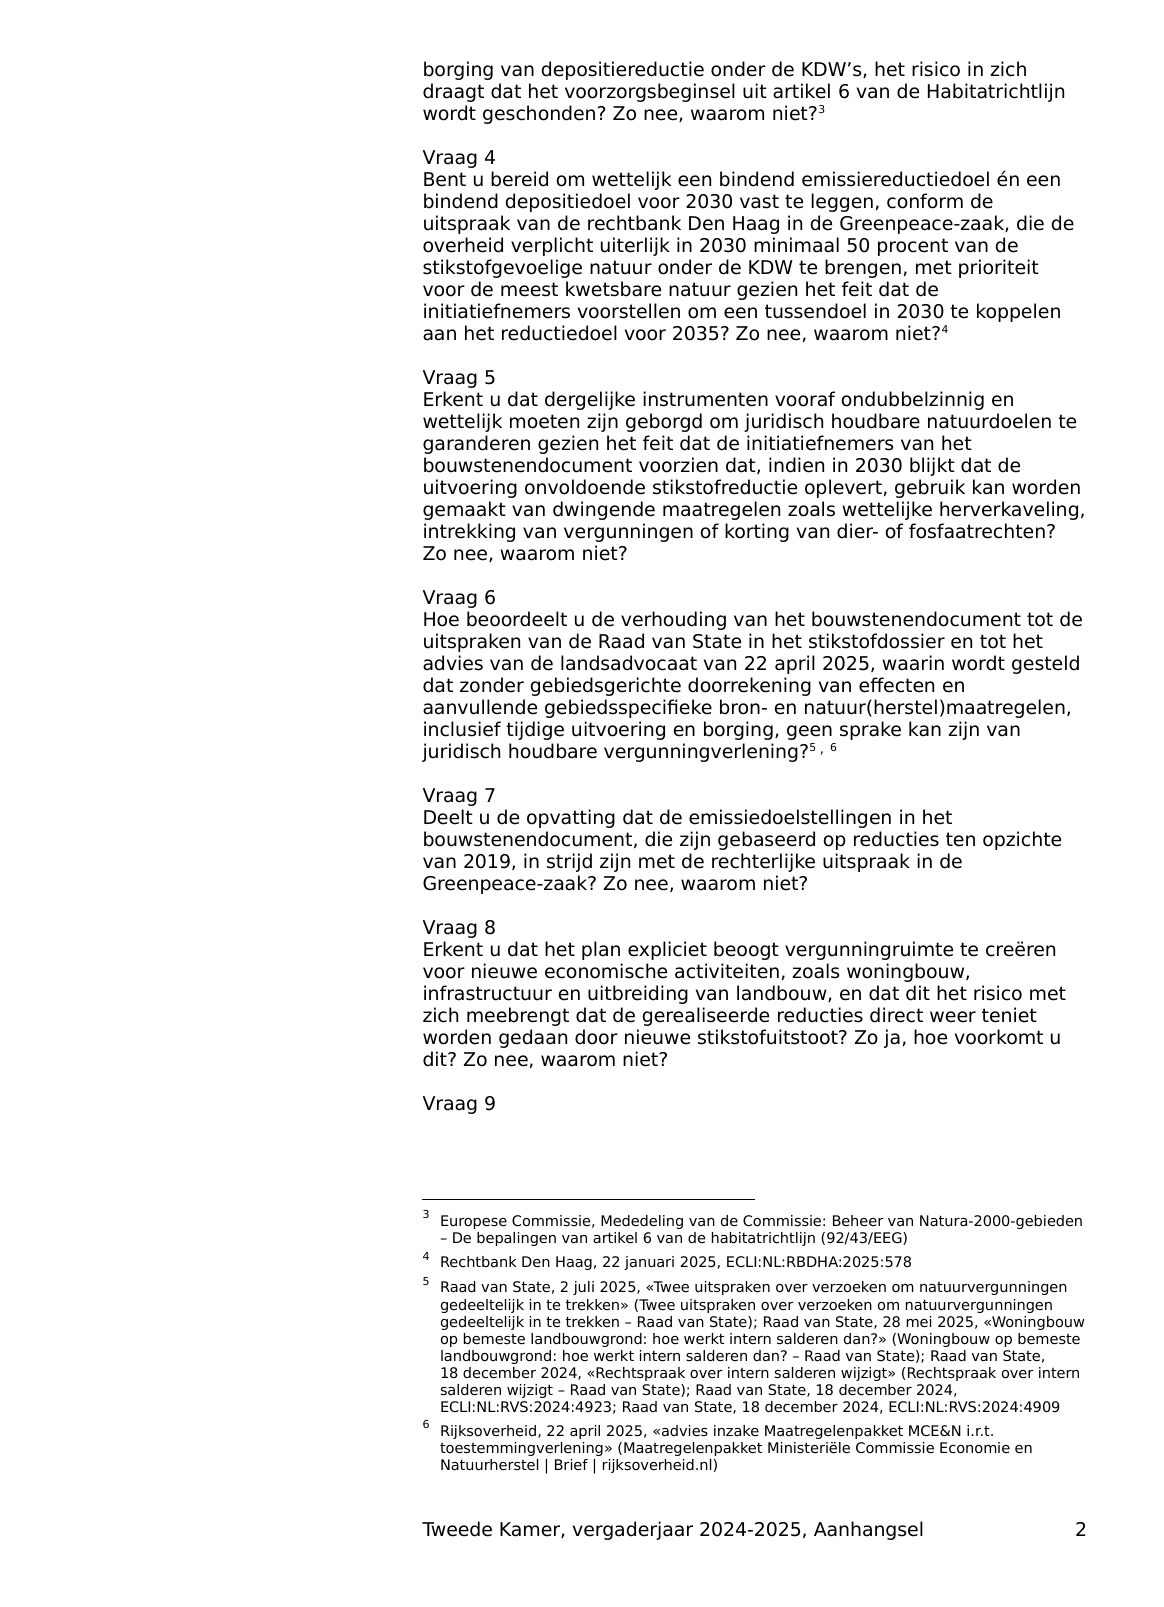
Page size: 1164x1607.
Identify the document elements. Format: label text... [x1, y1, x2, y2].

text Vraag 5 [422, 367, 1087, 389]
text Vraag 8 [422, 917, 1087, 939]
text borging van depositiereductie onder de KDW’s, het risico in zich draagt dat het voorzorgsbeginsel uit artikel 6 van de Habitatrichtlijn wordt geschonden? Zo nee, waarom niet? [422, 59, 1087, 125]
text Bent u bereid om wettelijk een bindend emissiereductiedoel én een bindend depositiedoel voor 2030 vast te leggen, conform de uitspraak van de rechtbank Den Haag in de Greenpeace-zaak, die de overheid verplicht uiterlijk in 2030 minimaal 50 procent van de stikstofgevoelige natuur onder de KDW te brengen, met prioriteit voor de meest kwetsbare natuur gezien het feit dat de initiatiefnemers voorstellen om een tussendoel in 2030 te koppelen aan het reductiedoel voor 2035? Zo nee, waarom niet? [422, 169, 1087, 345]
text Vraag 7 [422, 785, 1087, 807]
text Deelt u de opvatting dat de emissiedoelstellingen in het bouwstenendocument, die zijn gebaseerd op reducties ten opzichte van 2019, in strijd zijn met de rechterlijke uitspraak in de Greenpeace-zaak? Zo nee, waarom niet? [422, 807, 1087, 895]
text Rijksoverheid, 22 april 2025, «advies inzake Maatregelenpakket MCE&N i.r.t. toestemmingverlening» (Maatregelenpakket Ministeriële Commissie Economie en Natuurherstel | Brief | rijksoverheid.nl) [422, 1418, 1087, 1474]
text Vraag 6 [422, 587, 1087, 609]
text Erkent u dat het plan expliciet beoogt vergunningruimte te creëren voor nieuwe economische activiteiten, zoals woningbouw, infrastructuur en uitbreiding van landbouw, en dat dit het risico met zich meebrengt dat de gerealiseerde reducties direct weer teniet worden gedaan door nieuwe stikstofuitstoot? Zo ja, hoe voorkomt u dit? Zo nee, waarom niet? [422, 939, 1087, 1071]
text Vraag 9 [422, 1093, 1087, 1115]
text Erkent u dat dergelijke instrumenten vooraf ondubbelzinnig en wettelijk moeten zijn geborgd om juridisch houdbare natuurdoelen te garanderen gezien het feit dat de initiatiefnemers van het bouwstenendocument voorzien dat, indien in 2030 blijkt dat de uitvoering onvoldoende stikstofreductie oplevert, gebruik kan worden gemaakt van dwingende maatregelen zoals wettelijke herverkaveling, intrekking van vergunningen of korting van dier- of fosfaatrechten? Zo nee, waarom niet? [422, 389, 1087, 565]
text Rechtbank Den Haag, 22 januari 2025, ECLI:NL:RBDHA:2025:578 [422, 1250, 1087, 1272]
text Hoe beoordeelt u de verhouding van het bouwstenendocument tot de uitspraken van de Raad van State in het stikstofdossier en tot het advies van de landsadvocaat van 22 april 2025, waarin wordt gesteld dat zonder gebiedsgerichte doorrekening van effecten en aanvullende gebiedsspecifieke bron- en natuur(herstel)maatregelen, inclusief tijdige uitvoering en borging, geen sprake kan zijn van juridisch houdbare vergunningverlening?, [422, 609, 1087, 763]
text Vraag 4 [422, 147, 1087, 169]
text Europese Commissie, Mededeling van de Commissie: Beheer van Natura-2000-gebieden – De bepalingen van artikel 6 van de habitatrichtlijn (92/43/EEG) [422, 1208, 1087, 1247]
text Raad van State, 2 juli 2025, «Twee uitspraken over verzoeken om natuurvergunningen gedeeltelijk in te trekken» (Twee uitspraken over verzoeken om natuurvergunningen gedeeltelijk in te trekken – Raad van State); Raad van State, 28 mei 2025, «Woningbouw op bemeste landbouwgrond: hoe werkt intern salderen dan?» (Woningbouw op bemeste landbouwgrond: hoe werkt intern salderen dan? – Raad van State); Raad van State, 18 december 2024, «Rechtspraak over intern salderen wijzigt» (Rechtspraak over intern salderen wijzigt – Raad van State); Raad van State, 18 december 2024, ECLI:NL:RVS:2024:4923; Raad van State, 18 december 2024, ECLI:NL:RVS:2024:4909 [422, 1275, 1087, 1416]
